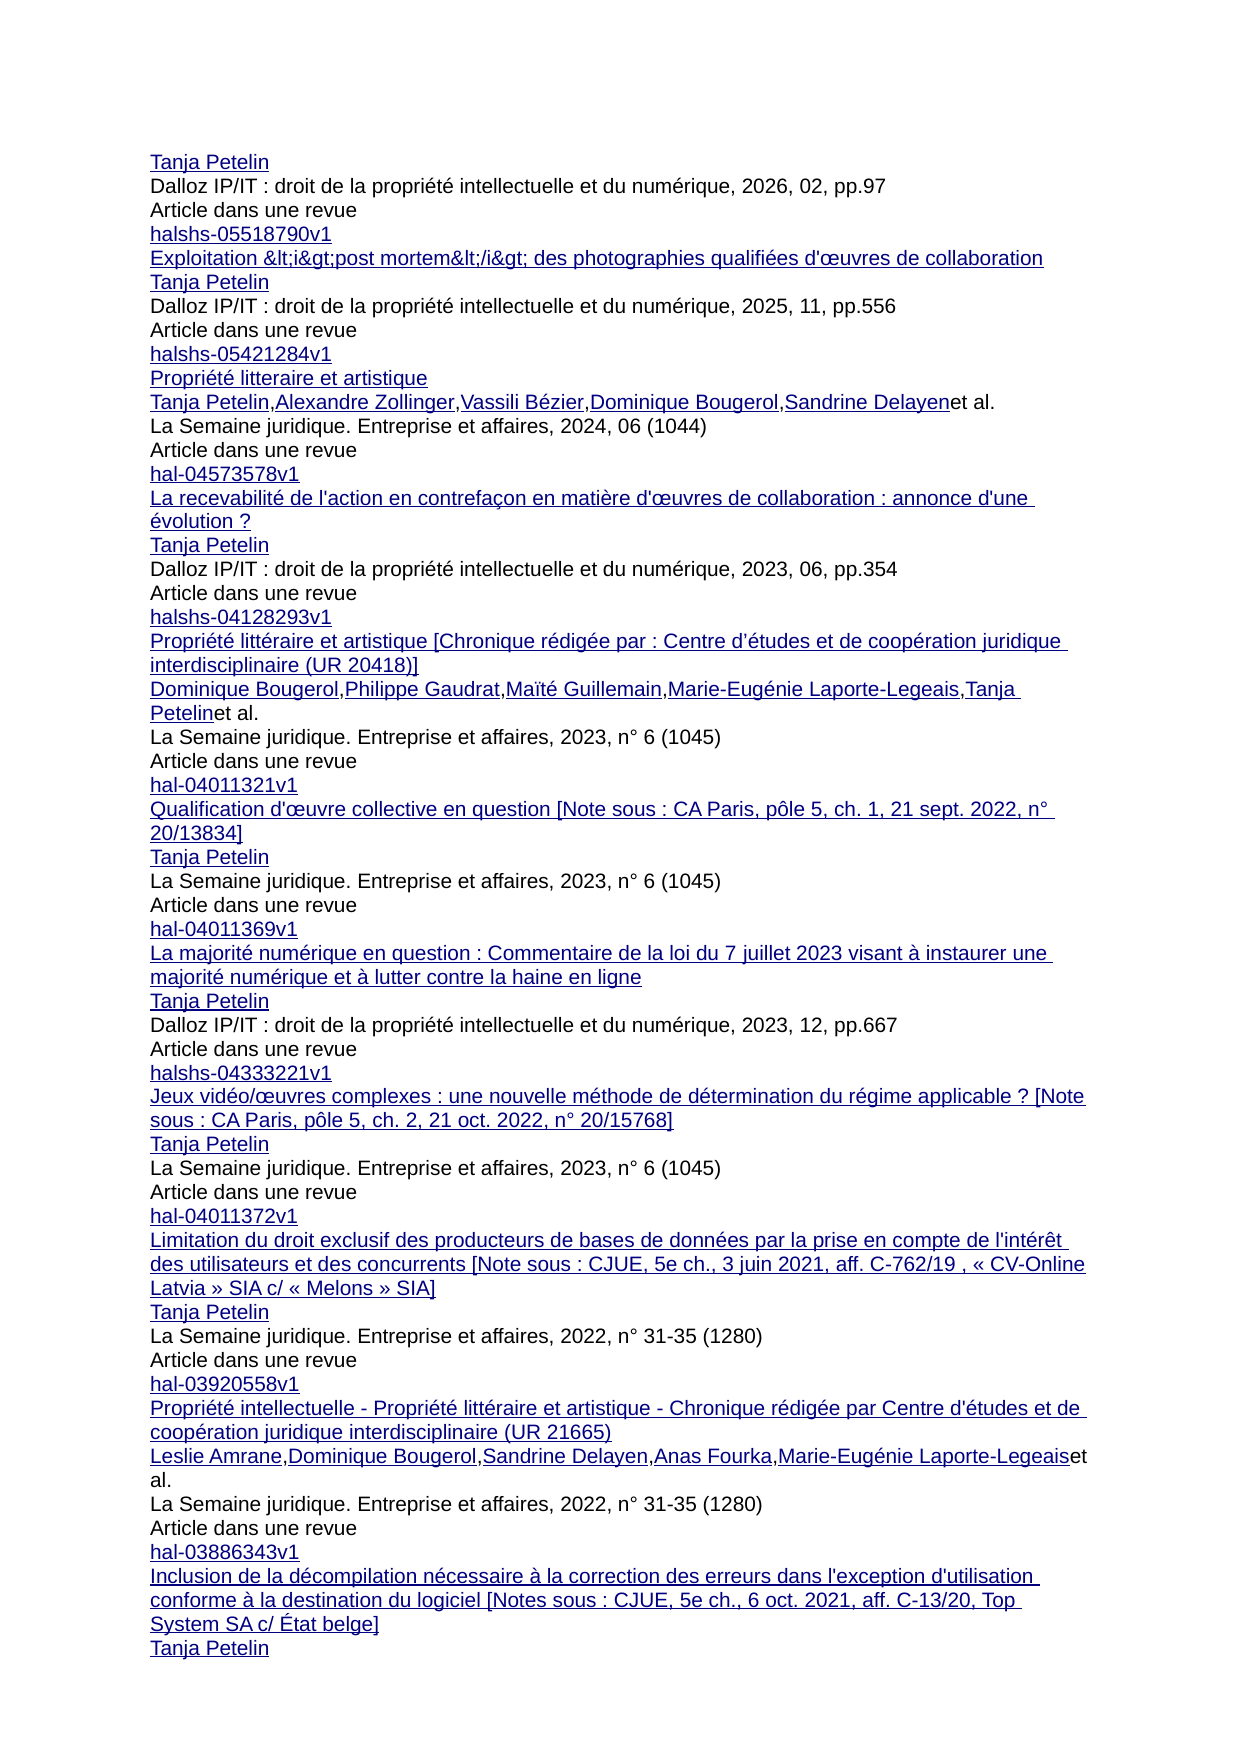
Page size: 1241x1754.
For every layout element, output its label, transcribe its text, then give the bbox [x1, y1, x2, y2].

table_cell Exploitation &lt;i&gt;post mortem&lt;/i&gt; des photographies qualifiées d'œuvres de collaboration Tanja Petelin Dalloz IP/IT : droit de la propriété intellectuelle et du numérique, 2025, 11, pp.556 Article dans une revue halshs-05421284v1 [150, 246, 1090, 366]
table_cell Limitation du droit exclusif des producteurs de bases de données par la prise en compte de l'intérêt des utilisateurs et des concurrents [Note sous : CJUE, 5e ch., 3 juin 2021, aff. C-762/19 , « CV-Online Latvia » SIA c/ « Melons » SIA] Tanja Petelin La Semaine juridique. Entreprise et affaires, 2022, n° 31-35 (1280) Article dans une revue hal-03920558v1 [150, 1228, 1090, 1396]
table_cell Propriété litteraire et artistique Tanja Petelin,Alexandre Zollinger,Vassili Bézier,Dominique Bougerol,Sandrine Delayenet al. La Semaine juridique. Entreprise et affaires, 2024, 06 (1044) Article dans une revue hal-04573578v1 [150, 366, 1090, 485]
table_cell La recevabilité de l'action en contrefaçon en matière d'œuvres de collaboration : annonce d'une évolution ? Tanja Petelin Dalloz IP/IT : droit de la propriété intellectuelle et du numérique, 2023, 06, pp.354 Article dans une revue halshs-04128293v1 [150, 485, 1090, 629]
table_cell Propriété intellectuelle - Propriété littéraire et artistique - Chronique rédigée par Centre d'études et de coopération juridique interdisciplinaire (UR 21665) Leslie Amrane,Dominique Bougerol,Sandrine Delayen,Anas Fourka,Marie-Eugénie Laporte-Legeaiset al. La Semaine juridique. Entreprise et affaires, 2022, n° 31-35 (1280) Article dans une revue hal-03886343v1 [150, 1396, 1090, 1563]
table_cell Jeux vidéo/œuvres complexes : une nouvelle méthode de détermination du régime applicable ? [Note sous : CA Paris, pôle 5, ch. 2, 21 oct. 2022, n° 20/15768] Tanja Petelin La Semaine juridique. Entreprise et affaires, 2023, n° 6 (1045) Article dans une revue hal-04011372v1 [150, 1084, 1090, 1228]
table_cell Propriété littéraire et artistique [Chronique rédigée par : Centre d’études et de coopération juridique interdisciplinaire (UR 20418)] Dominique Bougerol,Philippe Gaudrat,Maïté Guillemain,Marie-Eugénie Laporte-Legeais,Tanja Petelinet al. La Semaine juridique. Entreprise et affaires, 2023, n° 6 (1045) Article dans une revue hal-04011321v1 [150, 629, 1090, 797]
table_cell Inclusion de la décompilation nécessaire à la correction des erreurs dans l'exception d'utilisation conforme à la destination du logiciel [Notes sous : CJUE, 5e ch., 6 oct. 2021, aff. C-13/20, Top System SA c/ État belge] Tanja Petelin [150, 1564, 1090, 1659]
table_cell Tanja Petelin Dalloz IP/IT : droit de la propriété intellectuelle et du numérique, 2026, 02, pp.97 Article dans une revue halshs-05518790v1 [150, 150, 1090, 246]
table_cell Qualification d'œuvre collective en question [Note sous : CA Paris, pôle 5, ch. 1, 21 sept. 2022, n° 20/13834] Tanja Petelin La Semaine juridique. Entreprise et affaires, 2023, n° 6 (1045) Article dans une revue hal-04011369v1 [150, 797, 1090, 941]
table_cell La majorité numérique en question : Commentaire de la loi du 7 juillet 2023 visant à instaurer une majorité numérique et à lutter contre la haine en ligne Tanja Petelin Dalloz IP/IT : droit de la propriété intellectuelle et du numérique, 2023, 12, pp.667 Article dans une revue halshs-04333221v1 [150, 941, 1090, 1084]
